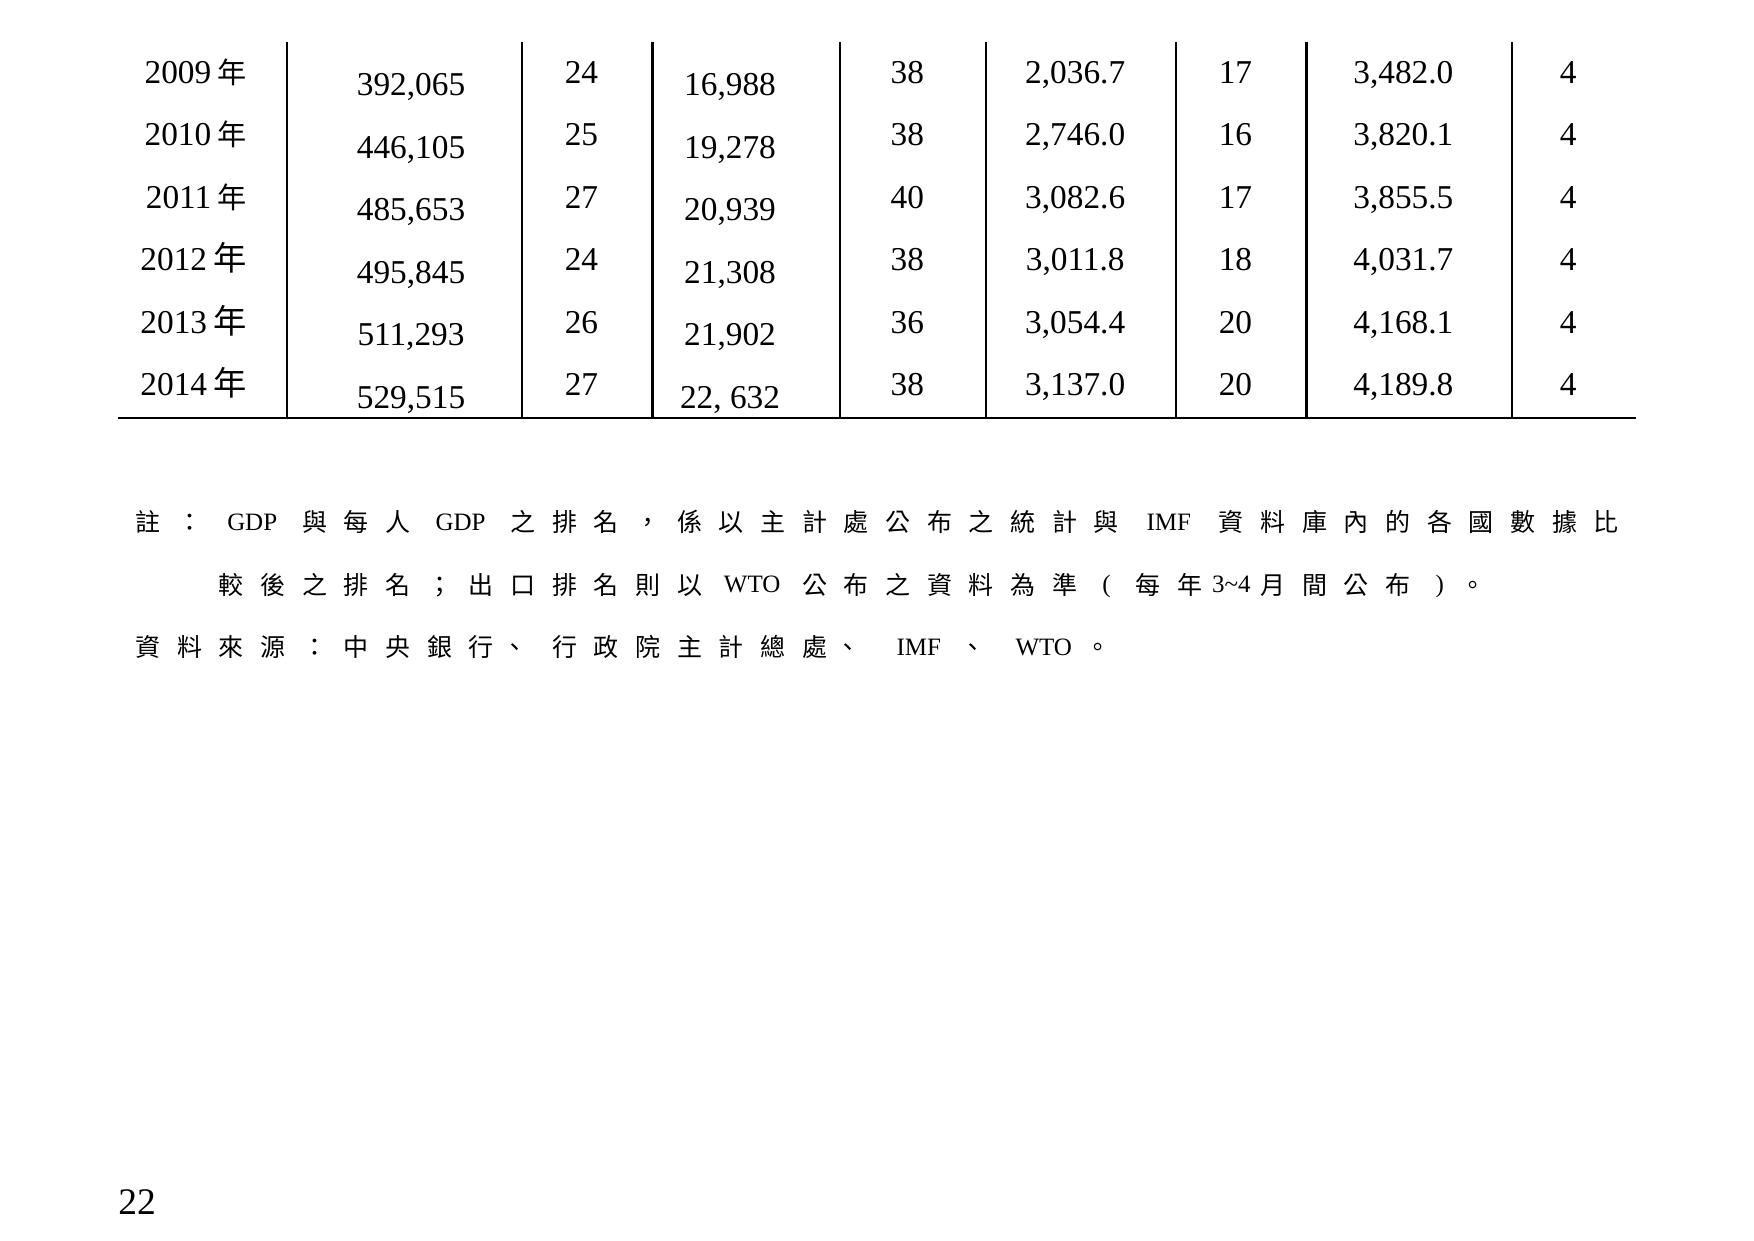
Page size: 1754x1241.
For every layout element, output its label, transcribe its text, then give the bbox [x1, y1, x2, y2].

table_cell 21,902 [654, 292, 839, 354]
table_cell 3,137.0 [987, 354, 1175, 417]
table_cell 2,036.7 [987, 42, 1175, 104]
table_cell 511,293 [288, 292, 521, 354]
table_cell 4,168.1 [1308, 292, 1511, 354]
table_cell 4 [1513, 292, 1636, 354]
table_cell 25 [523, 104, 651, 167]
table_cell 485,653 [288, 167, 521, 229]
table_cell 446,105 [288, 104, 521, 167]
table_cell 27 [523, 354, 651, 417]
text 註：GDP與每人GDP之排名，係以主計處公布之統計與IMF資料庫內的各國數據比較後之排名；出口排名則以WTO公布之資料為準(每年3~4月間公布)。 [127, 479, 1627, 604]
table_cell 20,939 [654, 167, 839, 229]
table_cell 2009年 [118, 42, 286, 104]
table_cell 3,082.6 [987, 167, 1175, 229]
table_cell 27 [523, 167, 651, 229]
table_cell 4 [1513, 354, 1636, 417]
table_cell 38 [841, 104, 985, 167]
table_cell 2011年 [118, 167, 286, 229]
table_cell 38 [841, 42, 985, 104]
table_cell 22, 632 [654, 354, 839, 417]
table_cell 3,820.1 [1308, 104, 1511, 167]
table_cell 36 [841, 292, 985, 354]
table_cell 3,482.0 [1308, 42, 1511, 104]
table_cell 26 [523, 292, 651, 354]
table_cell 2014年 [118, 354, 286, 417]
table_cell 4,189.8 [1308, 354, 1511, 417]
table_cell 392,065 [288, 42, 521, 104]
table_cell 4,031.7 [1308, 229, 1511, 292]
table_cell 19,278 [654, 104, 839, 167]
table_cell 21,308 [654, 229, 839, 292]
table_cell 16,988 [654, 42, 839, 104]
table_cell 20 [1177, 354, 1305, 417]
table_cell 2,746.0 [987, 104, 1175, 167]
table_cell 38 [841, 229, 985, 292]
table_cell 18 [1177, 229, 1305, 292]
table_cell 24 [523, 42, 651, 104]
table_cell 4 [1513, 42, 1636, 104]
table_cell 17 [1177, 42, 1305, 104]
table_cell 3,054.4 [987, 292, 1175, 354]
table_cell 495,845 [288, 229, 521, 292]
table_cell 38 [841, 354, 985, 417]
table_cell 4 [1513, 229, 1636, 292]
table_cell 20 [1177, 292, 1305, 354]
table_cell 3,855.5 [1308, 167, 1511, 229]
table_cell 17 [1177, 167, 1305, 229]
table_cell 2010年 [118, 104, 286, 167]
table_cell 24 [523, 229, 651, 292]
table_cell 2012年 [118, 229, 286, 292]
table_cell 529,515 [288, 354, 521, 417]
table_cell 2013年 [118, 292, 286, 354]
table_cell 16 [1177, 104, 1305, 167]
text 資料來源：中央銀行、行政院主計總處、IMF、WTO。 [127, 604, 1627, 667]
table_cell 4 [1513, 167, 1636, 229]
table_cell 3,011.8 [987, 229, 1175, 292]
table_cell 40 [841, 167, 985, 229]
table_cell 4 [1513, 104, 1636, 167]
